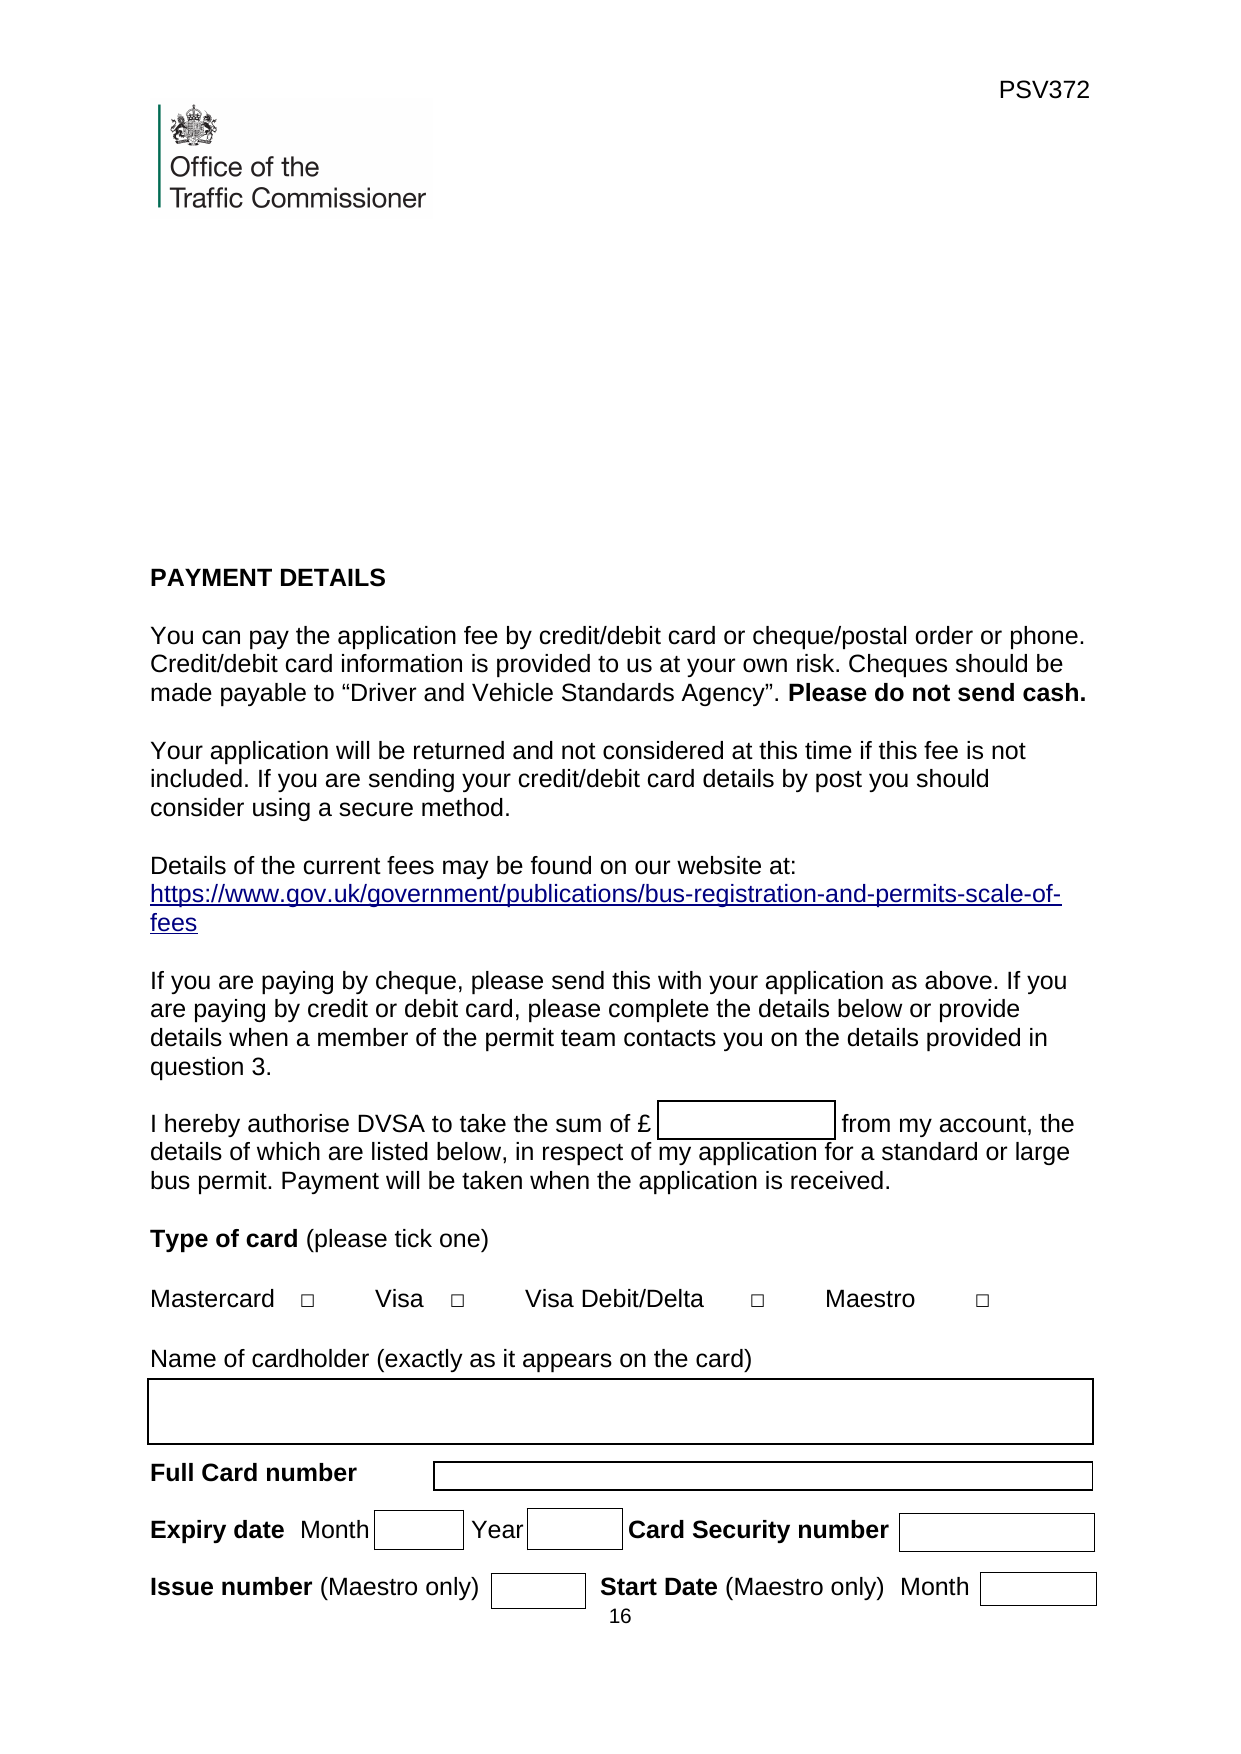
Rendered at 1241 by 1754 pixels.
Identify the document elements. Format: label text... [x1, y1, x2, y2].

text Details of the current fees may be found on our website at: https://www.gov.uk/government/publications/bus-registration-and-permits-scale-of-fees [150, 851, 1090, 937]
text If you are paying by cheque, please send this with your application as above. If you are paying by credit or debit card, please complete the details below or provide details when a member of the permit team contacts you on the details provided in question 3. [150, 966, 1090, 1081]
text Expiry date Month [150, 1515, 373, 1544]
text I hereby authorise DVSA to take the sum of £ from my account, the details of which are listed below, in respect of my application for a standard or large bus permit. Payment will be taken when the application is received. [150, 1109, 1090, 1195]
text Year [464, 1515, 527, 1544]
text Name of cardholder (exactly as it appears on the card) [150, 1344, 1090, 1373]
text Card Security number [623, 1515, 898, 1544]
text Issue number (Maestro only) Start Date (Maestro only) Month [150, 1572, 980, 1601]
text You can pay the application fee by credit/debit card or cheque/postal order or phone. Credit/debit card information is provided to us at your own risk. Cheques should be made payable to “Driver and Vehicle Standards Agency”. Please do not send cash. [150, 621, 1090, 707]
text Your application will be returned and not considered at this time if this fee is not included. If you are sending your credit/debit card details by post you should consider using a secure method. [150, 736, 1090, 822]
text Type of card (please tick one) [150, 1224, 1090, 1252]
text [435, 1463, 1092, 1489]
text Mastercard ☐ Visa ☐ Visa Debit/Delta ☐ Maestro ☐ [150, 1281, 1090, 1315]
text Full Card number [150, 1458, 1090, 1487]
text PAYMENT DETAILS [150, 563, 1090, 592]
